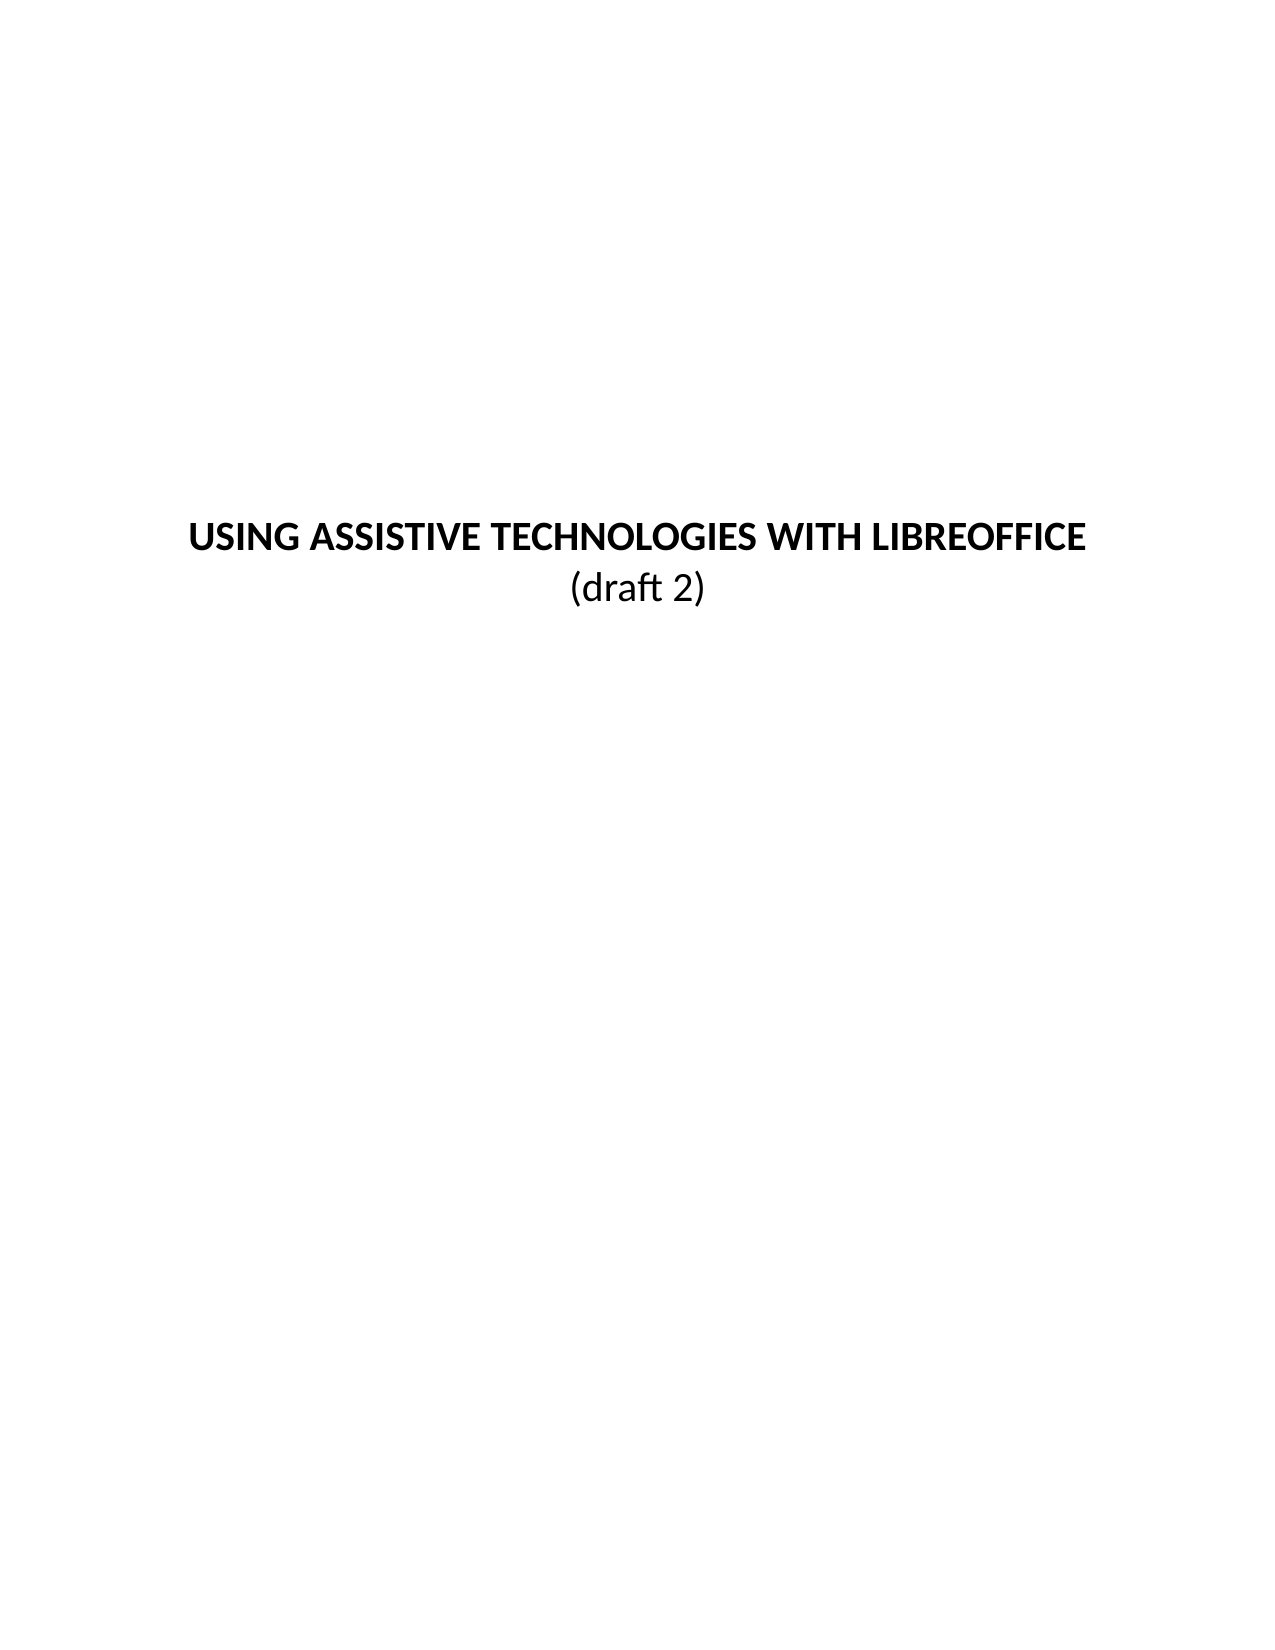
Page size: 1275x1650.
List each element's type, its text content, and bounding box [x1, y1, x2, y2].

text USING ASSISTIVE TECHNOLOGIES WITH LIBREOFFICE [118, 510, 1157, 561]
text (draft 2) [118, 561, 1157, 612]
